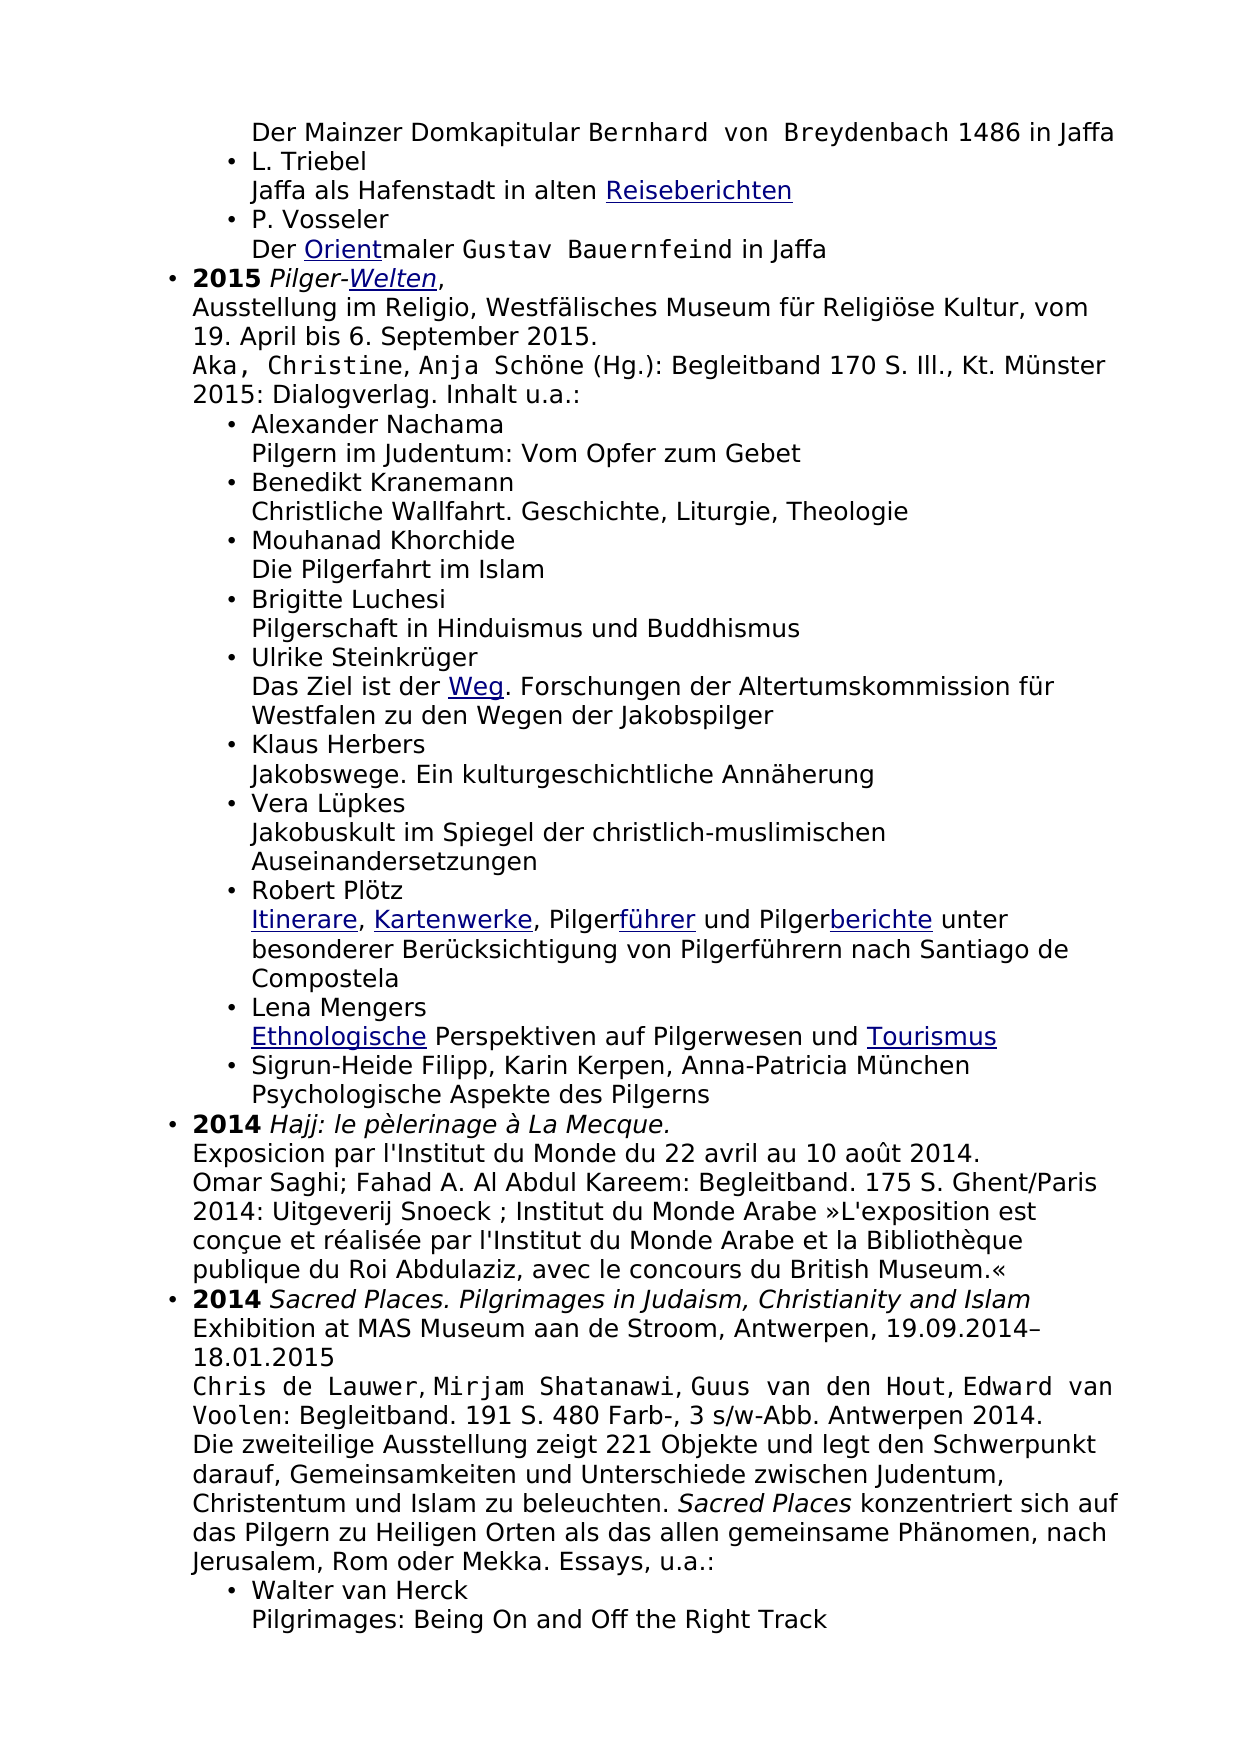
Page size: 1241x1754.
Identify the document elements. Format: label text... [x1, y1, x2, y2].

list Walter van Herck Pilgrimages: Being On and Off the Right Track [236, 1576, 1122, 1635]
list Ulrike Steinkrüger Das Ziel ist der Weg. Forschungen der Altertumskommission für Westfalen zu den Wegen der Jakobspilger [236, 643, 1122, 731]
list L. Triebel Jaffa als Hafenstadt in alten Reiseberichten [236, 147, 1122, 206]
list Alexander Nachama Pilgern im Judentum: Vom Opfer zum Gebet [236, 410, 1122, 468]
list Der Mainzer Domkapitular Bernhard von Breydenbach 1486 in Jaffa [236, 118, 1122, 147]
list Brigitte Luchesi Pilgerschaft in Hinduismus und Buddhismus [236, 585, 1122, 643]
list Vera Lüpkes Jakobuskult im Spiegel der christlich-muslimischen Auseinandersetzungen [236, 789, 1122, 876]
list 2014 Hajj: le pèlerinage à La Mecque. Exposicion par l'Institut du Monde du 22 avril au 10 août 2014. Omar Saghi; Fahad A. Al Abdul Kareem: Begleitband. 175 S. Ghent/Paris 2014: Uitgeverij Snoeck ; Institut du Monde Arabe »L'exposition est conçue et réalisée par l'Institut du Monde Arabe et la Bibliothèque publique du Roi Abdulaziz, avec le concours du British Museum.« [177, 1110, 1122, 1285]
list Benedikt Kranemann Christliche Wallfahrt. Geschichte, Liturgie, Theologie [236, 468, 1122, 526]
list Robert Plötz Itinerare, Kartenwerke, Pilgerführer und Pilgerberichte unter besonderer Berücksichtigung von Pilgerführern nach Santiago de Compostela [236, 876, 1122, 993]
list Klaus Herbers Jakobswege. Ein kulturgeschichtliche Annäherung [236, 731, 1122, 789]
list 2015 Pilger-Welten, Ausstellung im Religio, Westfälisches Museum für Religiöse Kultur, vom 19. April bis 6. September 2015. Aka, Christine, Anja Schöne (Hg.): Begleitband 170 S. Ill., Kt. Münster 2015: Dialogverlag. Inhalt u.a.: [177, 264, 1122, 410]
list 2014 Sacred Places. Pilgrimages in Judaism, Christianity and Islam Exhibition at MAS Museum aan de Stroom, Antwerpen, 19.09.2014–18.01.2015 Chris de Lauwer, Mirjam Shatanawi, Guus van den Hout, Edward van Voolen: Begleitband. 191 S. 480 Farb-, 3 s/w-Abb. Antwerpen 2014. Die zweiteilige Ausstellung zeigt 221 Objekte und legt den Schwerpunkt darauf, Gemeinsamkeiten und Unterschiede zwischen Judentum, Christentum und Islam zu beleuchten. Sacred Places konzentriert sich auf das Pilgern zu Heiligen Orten als das allen gemeinsame Phänomen, nach Jerusalem, Rom oder Mekka. Essays, u.a.: [177, 1285, 1122, 1576]
list Sigrun-Heide Filipp, Karin Kerpen, Anna-Patricia München Psychologische Aspekte des Pilgerns [236, 1051, 1122, 1110]
list Mouhanad Khorchide Die Pilgerfahrt im Islam [236, 526, 1122, 585]
list Lena Mengers Ethnologische Perspektiven auf Pilgerwesen und Tourismus [236, 993, 1122, 1051]
list P. Vosseler Der Orientmaler Gustav Bauernfeind in Jaffa [236, 206, 1122, 264]
